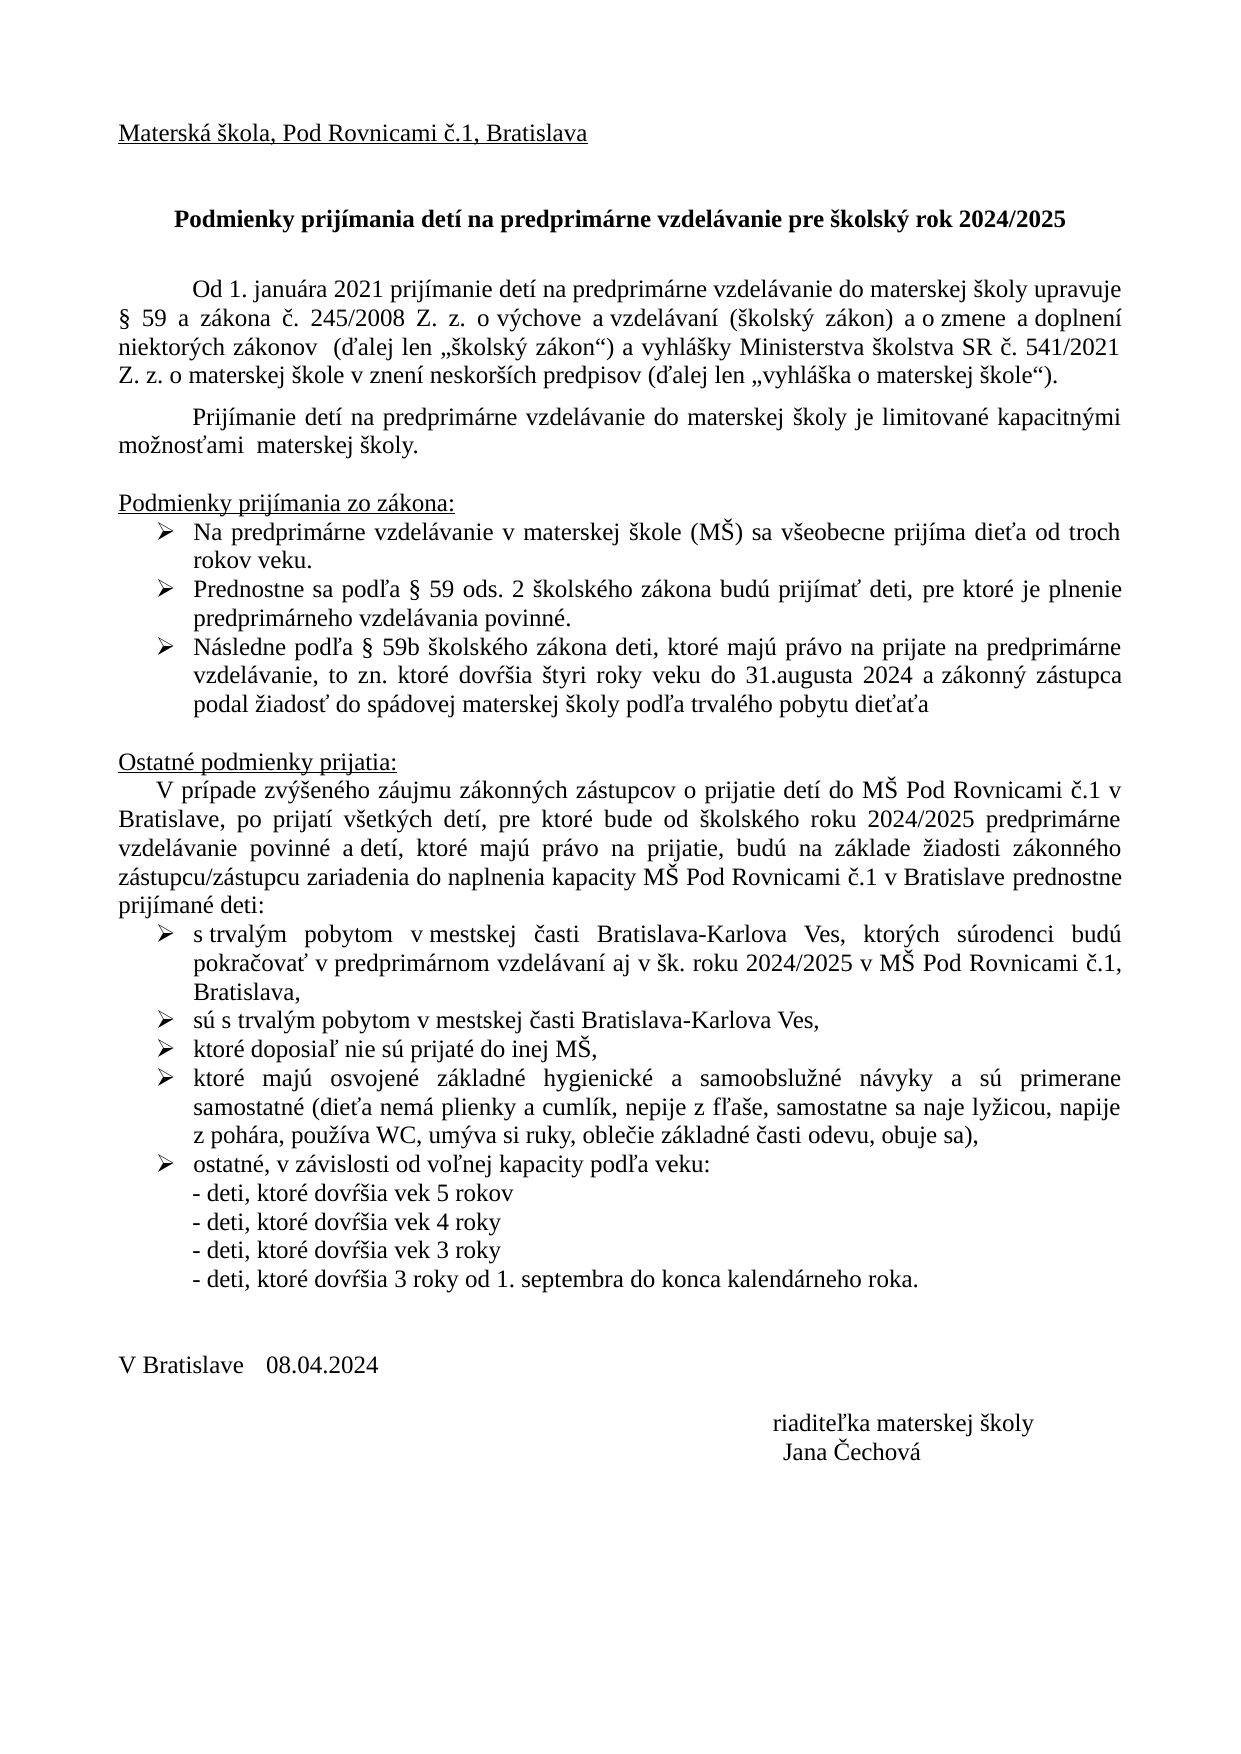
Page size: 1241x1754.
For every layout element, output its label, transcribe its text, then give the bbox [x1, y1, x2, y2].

text V Bratislave 08.04.2024 [118, 1351, 1122, 1379]
list sú s trvalým pobytom v mestskej časti Bratislava-Karlova Ves, [156, 1006, 1122, 1034]
list s trvalým pobytom v mestskej časti Bratislava-Karlova Ves, ktorých súrodenci budú pokračovať v predprimárnom vzdelávaní aj v šk. roku 2024/2025 v MŠ Pod Rovnicami č.1, Bratislava, [156, 919, 1122, 1006]
list ktoré doposiaľ nie sú prijaté do inej MŠ, [156, 1034, 1122, 1063]
text V prípade zvýšeného záujmu zákonných zástupcov o prijatie detí do MŠ Pod Rovnicami č.1 v Bratislave, po prijatí všetkých detí, pre ktoré bude od školského roku 2024/2025 predprimárne vzdelávanie povinné a detí, ktoré majú právo na prijatie, budú na základe žiadosti zákonného zástupcu/zástupcu zariadenia do naplnenia kapacity MŠ Pod Rovnicami č.1 v Bratislave prednostne prijímané deti: [118, 776, 1122, 919]
list Následne podľa § 59b školského zákona deti, ktoré majú právo na prijate na predprimárne vzdelávanie, to zn. ktoré dovŕšia štyri roky veku do 31.augusta 2024 a zákonný zástupca podal žiadosť do spádovej materskej školy podľa trvalého pobytu dieťaťa [156, 632, 1122, 718]
text - deti, ktoré dovŕšia vek 5 rokov [192, 1178, 1122, 1207]
list Prednostne sa podľa § 59 ods. 2 školského zákona budú prijímať deti, pre ktoré je plnenie predprimárneho vzdelávania povinné. [156, 574, 1122, 632]
list ktoré majú osvojené základné hygienické a samoobslužné návyky a sú primerane samostatné (dieťa nemá plienky a cumlík, nepije z fľaše, samostatne sa naje lyžicou, napije z pohára, používa WC, umýva si ruky, oblečie základné časti odevu, obuje sa), [156, 1063, 1122, 1149]
text riaditeľka materskej školy [192, 1408, 1122, 1437]
text Podmienky prijímania zo zákona: [118, 488, 1122, 517]
text - deti, ktoré dovŕšia vek 4 roky [192, 1207, 1122, 1236]
list Na predprimárne vzdelávanie v materskej škole (MŠ) sa všeobecne prijíma dieťa od troch rokov veku. [156, 517, 1122, 574]
text Podmienky prijímania detí na predprimárne vzdelávanie pre školský rok 2024/2025 [118, 204, 1122, 233]
text - deti, ktoré dovŕšia 3 roky od 1. septembra do konca kalendárneho roka. [192, 1264, 1122, 1293]
text Materská škola, Pod Rovnicami č.1, Bratislava [118, 118, 1122, 147]
text Od 1. januára 2021 prijímanie detí na predprimárne vzdelávanie do materskej školy upravuje § 59 a zákona č. 245/2008 Z. z. o výchove a vzdelávaní (školský zákon) a o zmene a doplnení niektorých zákonov (ďalej len „školský zákon“) a vyhlášky Ministerstva školstva SR č. 541/2021 Z. z. o materskej škole v znení neskorších predpisov (ďalej len „vyhláška o materskej škole“). [118, 274, 1122, 389]
text - deti, ktoré dovŕšia vek 3 roky [192, 1236, 1122, 1264]
list ostatné, v závislosti od voľnej kapacity podľa veku: [156, 1149, 1122, 1178]
text Jana Čechová [192, 1437, 1122, 1466]
text Ostatné podmienky prijatia: [118, 747, 1122, 776]
text Prijímanie detí na predprimárne vzdelávanie do materskej školy je limitované kapacitnými možnosťami materskej školy. [118, 402, 1122, 459]
